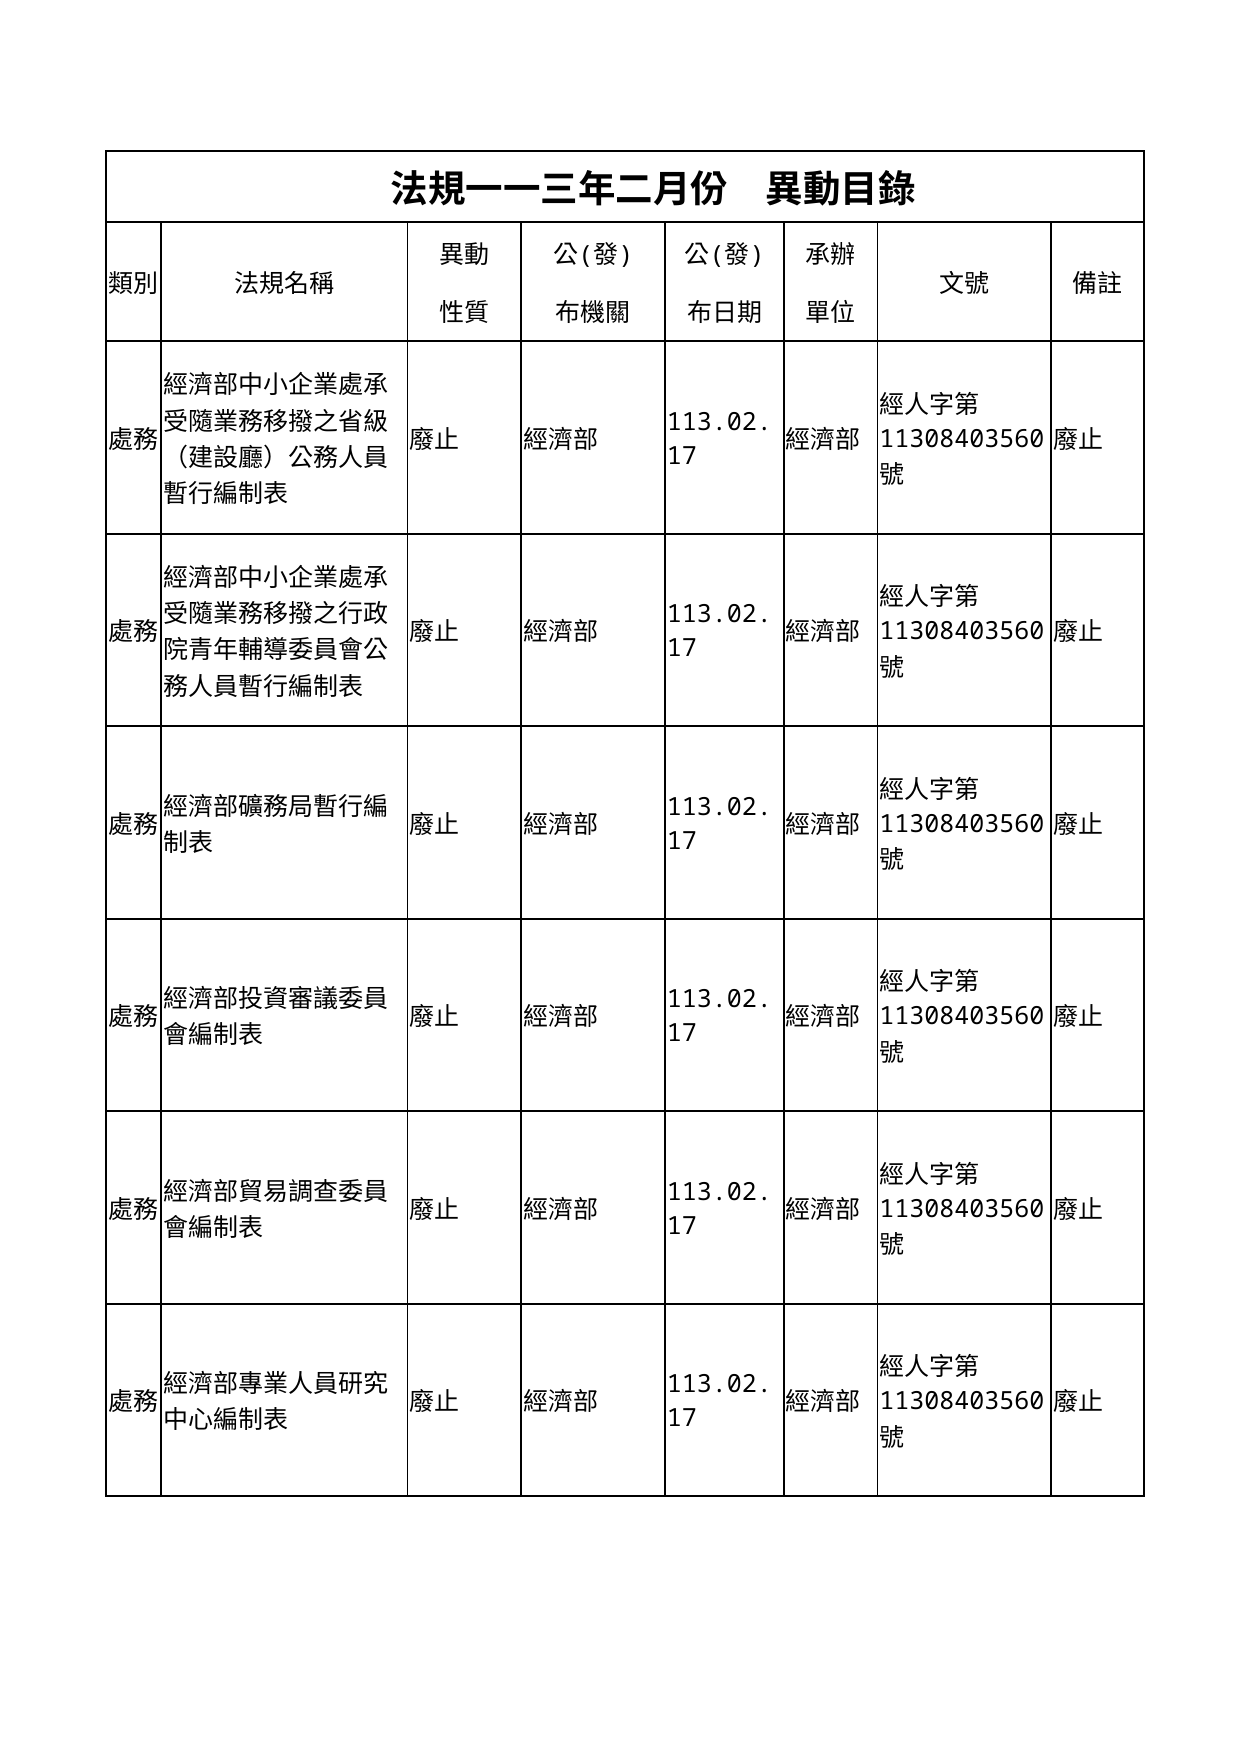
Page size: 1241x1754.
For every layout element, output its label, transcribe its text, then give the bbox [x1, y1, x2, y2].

table_cell 經濟部 [785, 535, 877, 725]
table_cell 經濟部 [522, 535, 664, 725]
table_cell 經濟部 [522, 342, 664, 533]
table_cell 處務 [107, 727, 160, 918]
table_cell 廢止 [408, 727, 520, 918]
table_cell 經濟部 [785, 1112, 877, 1303]
table_cell 經濟部 [785, 920, 877, 1110]
table_cell 文號 [878, 223, 1050, 340]
table_cell 113.02.17 [666, 727, 783, 918]
table_cell 備註 [1052, 223, 1143, 340]
table_cell 經濟部 [522, 1112, 664, 1303]
table_cell 經濟部專業人員研究中心編制表 [162, 1305, 407, 1495]
table_cell 處務 [107, 1305, 160, 1495]
table_cell 113.02.17 [666, 535, 783, 725]
table_cell 處務 [107, 535, 160, 725]
table_cell 異動 性質 [408, 223, 520, 340]
table_cell 類別 [107, 223, 160, 340]
table_cell 113.02.17 [666, 1112, 783, 1303]
table_cell 承辦 單位 [785, 223, 877, 340]
table_header 法規一一三年二月份 異動目錄 [107, 152, 1143, 221]
table_cell 經濟部中小企業處承受隨業務移撥之行政院青年輔導委員會公務人員暫行編制表 [162, 535, 407, 725]
table_cell 經濟部 [785, 342, 877, 533]
table_cell 經濟部 [522, 1305, 664, 1495]
table_cell 經人字第11308403560號 [878, 535, 1050, 725]
table_cell 經人字第11308403560號 [878, 1305, 1050, 1495]
table_cell 廢止 [1052, 920, 1143, 1110]
table_cell 公(發) 布日期 [666, 223, 783, 340]
table_cell 處務 [107, 1112, 160, 1303]
table_cell 113.02.17 [666, 920, 783, 1110]
table_cell 經濟部貿易調查委員會編制表 [162, 1112, 407, 1303]
table_cell 廢止 [408, 342, 520, 533]
table_cell 113.02.17 [666, 1305, 783, 1495]
table_cell 經濟部 [785, 1305, 877, 1495]
table_cell 廢止 [1052, 1305, 1143, 1495]
table_cell 經濟部礦務局暫行編制表 [162, 727, 407, 918]
table_cell 113.02.17 [666, 342, 783, 533]
table_cell 經濟部投資審議委員會編制表 [162, 920, 407, 1110]
table_cell 法規名稱 [162, 223, 407, 340]
table_cell 經人字第11308403560號 [878, 1112, 1050, 1303]
table_cell 廢止 [408, 920, 520, 1110]
table_cell 廢止 [408, 1305, 520, 1495]
table_cell 經濟部中小企業處承受隨業務移撥之省級（建設廳）公務人員暫行編制表 [162, 342, 407, 533]
table_cell 公(發) 布機關 [522, 223, 664, 340]
table_cell 經人字第11308403560號 [878, 342, 1050, 533]
table_cell 廢止 [1052, 535, 1143, 725]
table_cell 廢止 [408, 1112, 520, 1303]
table_cell 經濟部 [522, 727, 664, 918]
table_cell 廢止 [1052, 727, 1143, 918]
table_cell 經濟部 [785, 727, 877, 918]
table_cell 經濟部 [522, 920, 664, 1110]
table_cell 經人字第11308403560號 [878, 727, 1050, 918]
table_cell 處務 [107, 342, 160, 533]
table_cell 廢止 [1052, 342, 1143, 533]
table_cell 處務 [107, 920, 160, 1110]
table_cell 廢止 [1052, 1112, 1143, 1303]
table_cell 廢止 [408, 535, 520, 725]
table_cell 經人字第11308403560號 [878, 920, 1050, 1110]
